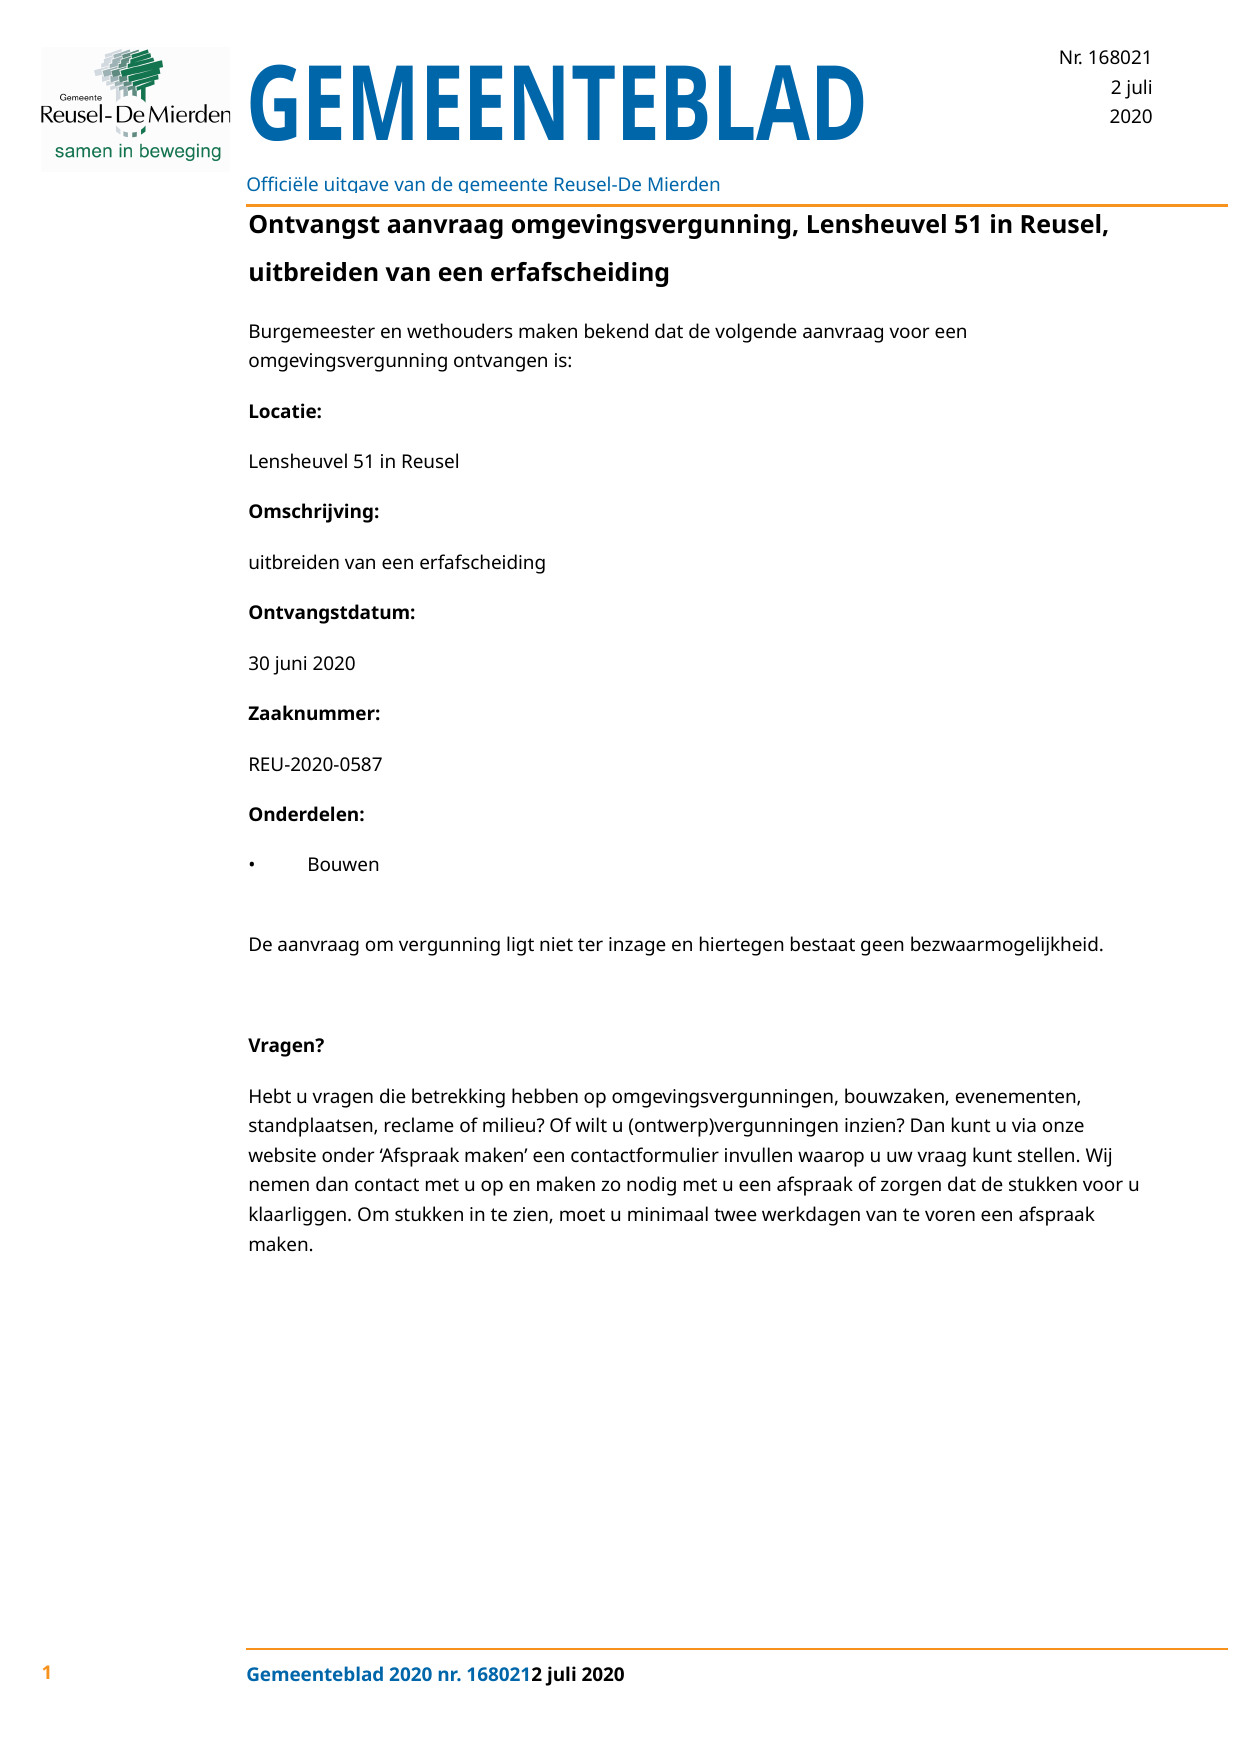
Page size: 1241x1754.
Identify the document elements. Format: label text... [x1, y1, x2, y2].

picture [41, 47, 231, 172]
text Zaaknummer: [248, 700, 1152, 726]
text De aanvraag om vergunning ligt niet ter inzage en hiertegen bestaat geen bezwaarmogelijkheid. [248, 932, 1152, 957]
text Ontvangst aanvraag omgevingsvergunning, Lensheuvel 51 in Reusel, uitbreiden van een erfafscheiding [248, 207, 1152, 288]
text Vragen? [248, 1032, 1152, 1058]
text Ontvangstdatum: [248, 599, 1152, 625]
text Onderdelen: [248, 801, 1152, 827]
text 30 juni 2020 [248, 650, 1152, 676]
text uitbreiden van een erfafscheiding [248, 549, 1152, 575]
text Omschrijving: [248, 499, 1152, 524]
text Lensheuvel 51 in Reusel [248, 448, 1152, 474]
text Hebt u vragen die betrekking hebben op omgevingsvergunningen, bouwzaken, evenementen, standplaatsen, reclame of milieu? Of wilt u (ontwerp)vergunningen inzien? Dan kunt u via onze website onder ‘Afspraak maken’ een contactformulier invullen waarop u uw vraag kunt stellen. Wij nemen dan contact met u op en maken zo nodig met u een afspraak of zorgen dat de stukken voor u klaarliggen. Om stukken in te zien, moet u minimaal twee werkdagen van te voren een afspraak maken. [248, 1083, 1152, 1257]
text Burgemeester en wethouders maken bekend dat de volgende aanvraag voor een omgevingsvergunning ontvangen is: [248, 318, 1152, 373]
text Locatie: [248, 398, 1152, 424]
list Bouwen [248, 852, 1152, 877]
text REU-2020-0587 [248, 751, 1152, 777]
